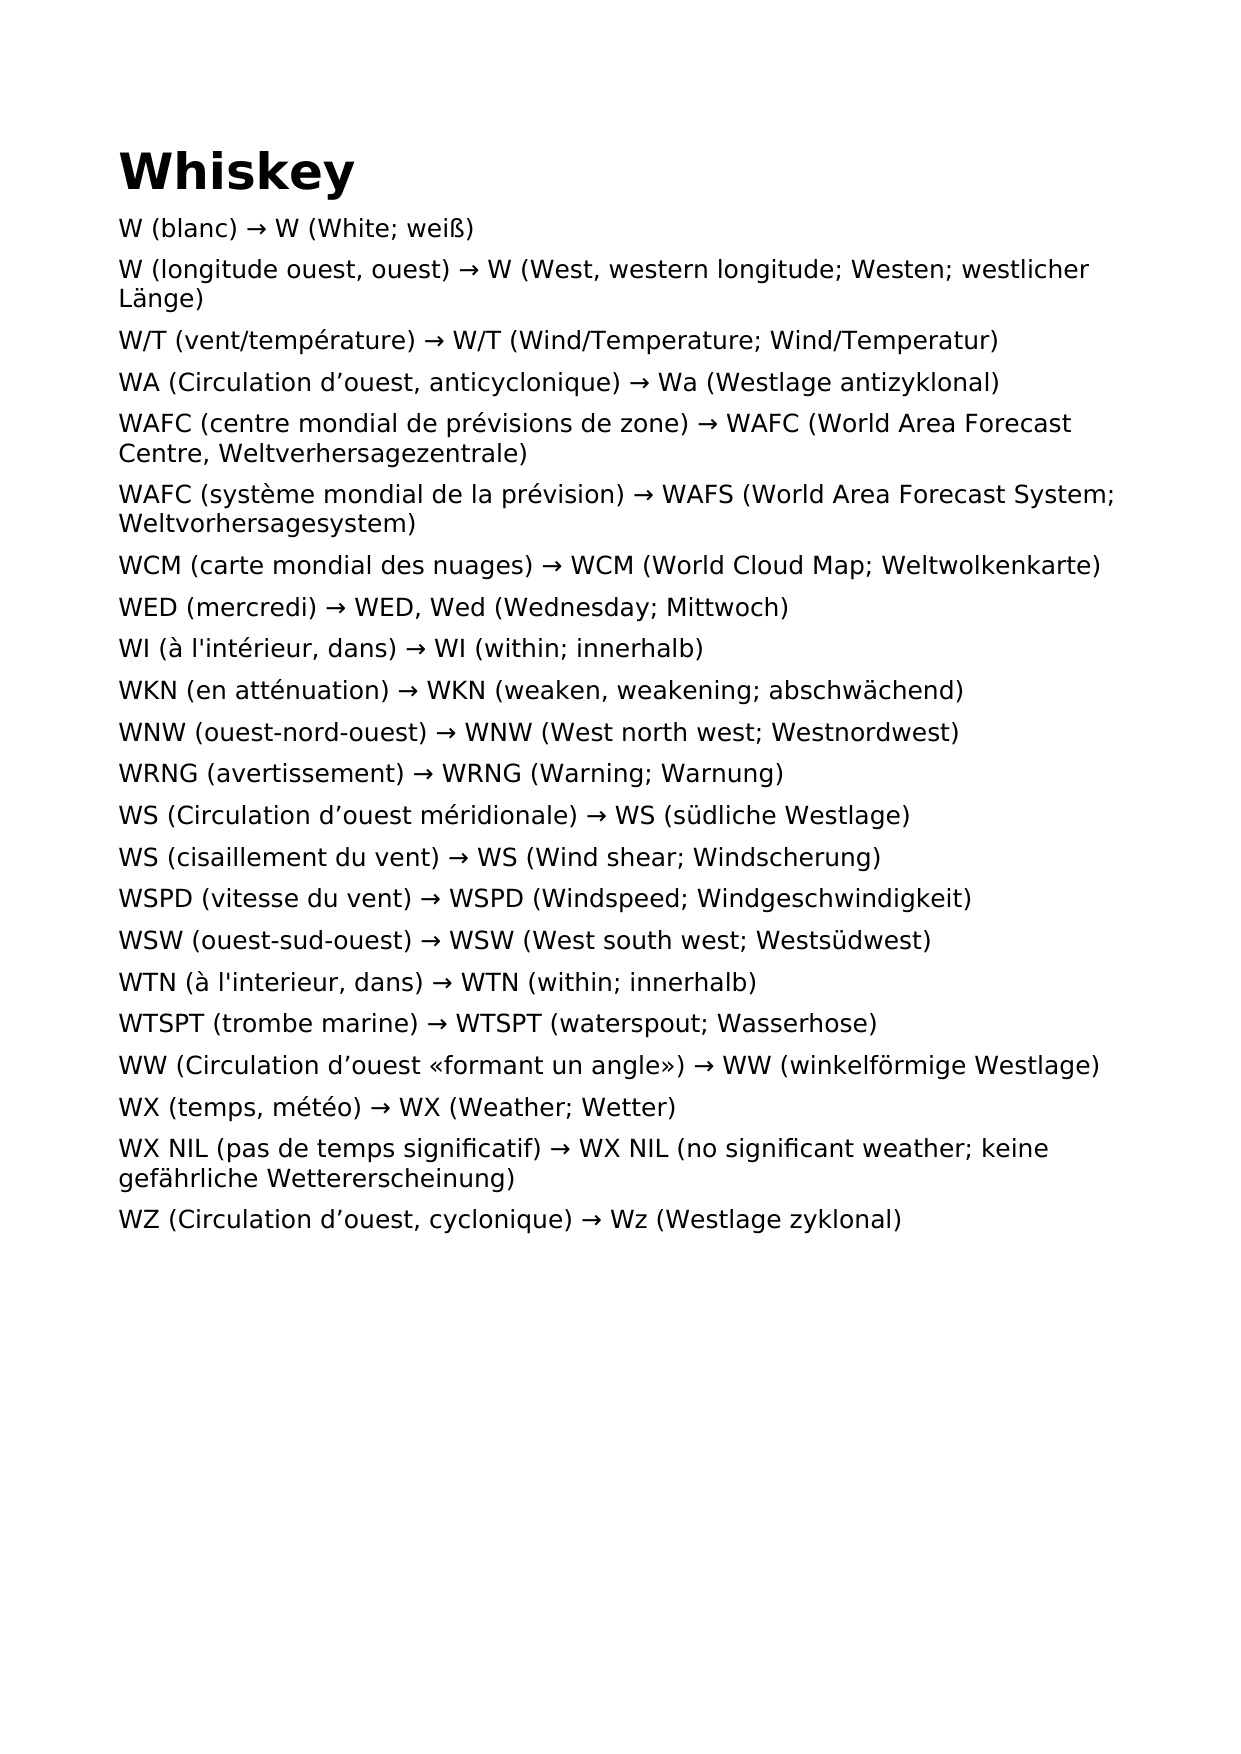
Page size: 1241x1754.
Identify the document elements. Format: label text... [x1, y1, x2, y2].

text WCM (carte mondial des nuages) → WCM (World Cloud Map; Weltwolkenkarte) [118, 551, 1122, 581]
text WTSPT (trombe marine) → WTSPT (waterspout; Wasserhose) [118, 1010, 1122, 1039]
text WAFC (système mondial de la prévision) → WAFS (World Area Forecast System; Weltvorhersagesystem) [118, 481, 1122, 539]
text WS (cisaillement du vent) → WS (Wind shear; Windscherung) [118, 843, 1122, 872]
text W (blanc) → W (White; weiß) [118, 214, 1122, 243]
text W (longitude ouest, ouest) → W (West, western longitude; Westen; westlicher Länge) [118, 256, 1122, 314]
text W/T (vent/température) → W/T (Wind/Temperature; Wind/Temperatur) [118, 326, 1122, 356]
text WRNG (avertissement) → WRNG (Warning; Warnung) [118, 760, 1122, 789]
text WA (Circulation d’ouest, anticyclonique) → Wa (Westlage antizyklonal) [118, 368, 1122, 397]
subtitle Whiskey [118, 143, 1122, 201]
text WW (Circulation d’ouest «formant un angle») → WW (winkelförmige Westlage) [118, 1051, 1122, 1081]
text WX (temps, météo) → WX (Weather; Wetter) [118, 1093, 1122, 1122]
text WSW (ouest-sud-ouest) → WSW (West south west; Westsüdwest) [118, 926, 1122, 956]
text WZ (Circulation d’ouest, cyclonique) → Wz (Westlage zyklonal) [118, 1206, 1122, 1235]
text WED (mercredi) → WED, Wed (Wednesday; Mittwoch) [118, 593, 1122, 622]
text WS (Circulation d’ouest méridionale) → WS (südliche Westlage) [118, 801, 1122, 831]
text WTN (à l'interieur, dans) → WTN (within; innerhalb) [118, 968, 1122, 997]
text WKN (en atténuation) → WKN (weaken, weakening; abschwächend) [118, 676, 1122, 706]
text WX NIL (pas de temps significatif) → WX NIL (no significant weather; keine gefährliche Wettererscheinung) [118, 1135, 1122, 1193]
text WAFC (centre mondial de prévisions de zone) → WAFC (World Area Forecast Centre, Weltverhersagezentrale) [118, 410, 1122, 468]
text WNW (ouest-nord-ouest) → WNW (West north west; Westnordwest) [118, 718, 1122, 747]
text WI (à l'intérieur, dans) → WI (within; innerhalb) [118, 635, 1122, 664]
text WSPD (vitesse du vent) → WSPD (Windspeed; Windgeschwindigkeit) [118, 885, 1122, 914]
